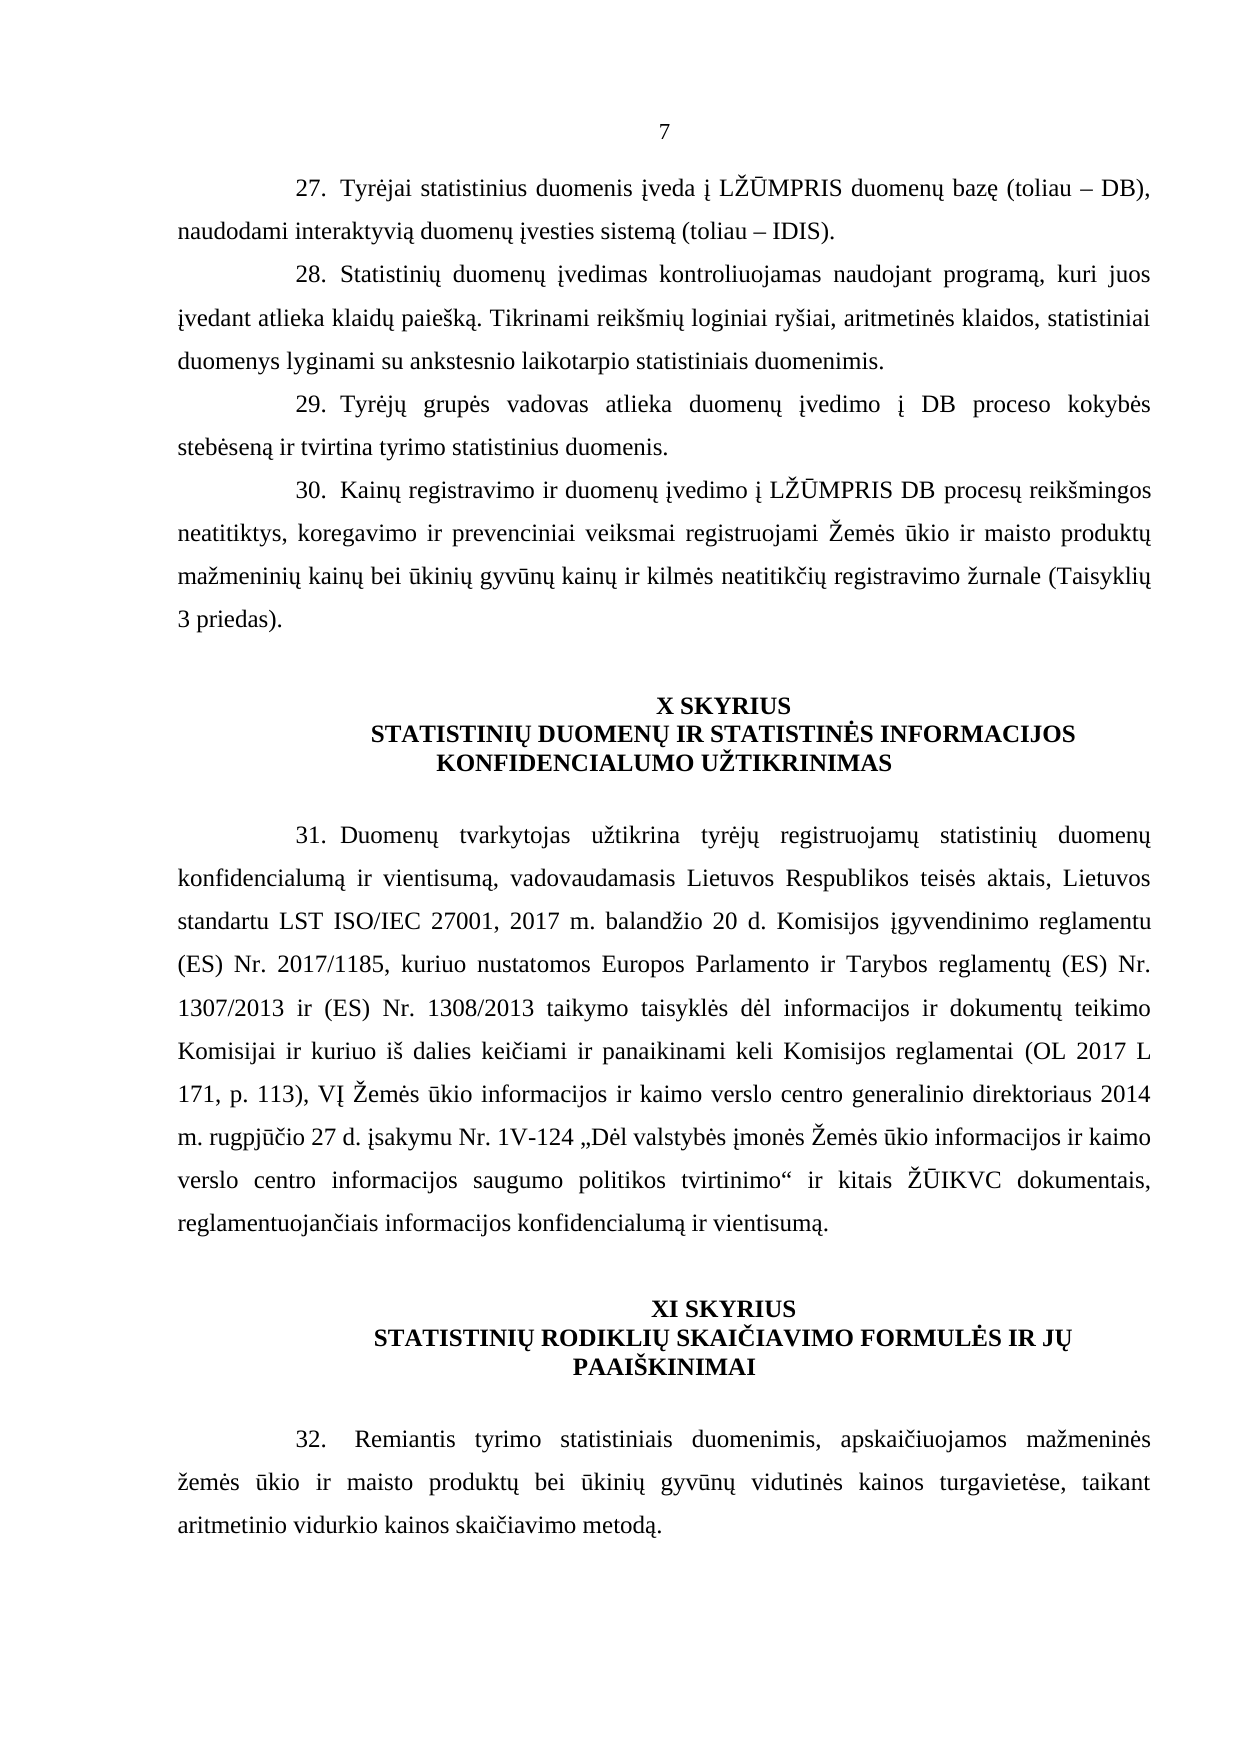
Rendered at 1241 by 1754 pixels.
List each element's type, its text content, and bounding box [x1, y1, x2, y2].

text 31. Duomenų tvarkytojas užtikrina tyrėjų registruojamų statistinių duomenų konfidencialumą ir vientisumą, vadovaudamasis Lietuvos Respublikos teisės aktais, Lietuvos standartu LST ISO/IEC 27001, 2017 m. balandžio 20 d. Komisijos įgyvendinimo reglamentu (ES) Nr. 2017/1185, kuriuo nustatomos Europos Parlamento ir Tarybos reglamentų (ES) Nr. 1307/2013 ir (ES) Nr. 1308/2013 taikymo taisyklės dėl informacijos ir dokumentų teikimo Komisijai ir kuriuo iš dalies keičiami ir panaikinami keli Komisijos reglamentai (OL 2017 L 171, p. 113), VĮ Žemės ūkio informacijos ir kaimo verslo centro generalinio direktoriaus 2014 m. rugpjūčio 27 d. įsakymu Nr. 1V-124 „Dėl valstybės įmonės Žemės ūkio informacijos ir kaimo verslo centro informacijos saugumo politikos tvirtinimo“ ir kitais ŽŪIKVC dokumentais, reglamentuojančiais informacijos konfidencialumą ir vientisumą. [177, 820, 1152, 1237]
text 32. Remiantis tyrimo statistiniais duomenimis, apskaičiuojamos mažmeninės žemės ūkio ir maisto produktų bei ūkinių gyvūnų vidutinės kainos turgavietėse, taikant aritmetinio vidurkio kainos skaičiavimo metodą. [177, 1424, 1152, 1539]
subtitle XI SKYRIUS [177, 1294, 1152, 1323]
text 27. Tyrėjai statistinius duomenis įveda į LŽŪMPRIS duomenų bazę (toliau – DB), naudodami interaktyvią duomenų įvesties sistemą (toliau – IDIS). [177, 173, 1152, 245]
text 29. Tyrėjų grupės vadovas atlieka duomenų įvedimo į DB proceso kokybės stebėseną ir tvirtina tyrimo statistinius duomenis. [177, 389, 1152, 461]
text 30. Kainų registravimo ir duomenų įvedimo į LŽŪMPRIS DB procesų reikšmingos neatitiktys, koregavimo ir prevenciniai veiksmai registruojami Žemės ūkio ir maisto produktų mažmeninių kainų bei ūkinių gyvūnų kainų ir kilmės neatitikčių registravimo žurnale (Taisyklių 3 priedas). [177, 475, 1152, 633]
text X SKYRIUS [177, 691, 1152, 719]
text 28. Statistinių duomenų įvedimas kontroliuojamas naudojant programą, kuri juos įvedant atlieka klaidų paiešką. Tikrinami reikšmių loginiai ryšiai, aritmetinės klaidos, statistiniai duomenys lyginami su ankstesnio laikotarpio statistiniais duomenimis. [177, 259, 1152, 374]
text STATISTINIŲ DUOMENŲ IR STATISTINĖS INFORMACIJOS KONFIDENCIALUMO UŽTIKRINIMAS [177, 719, 1152, 777]
subtitle STATISTINIŲ RODIKLIŲ SKAIČIAVIMO FORMULĖS IR JŲ PAAIŠKINIMAI [177, 1323, 1152, 1381]
